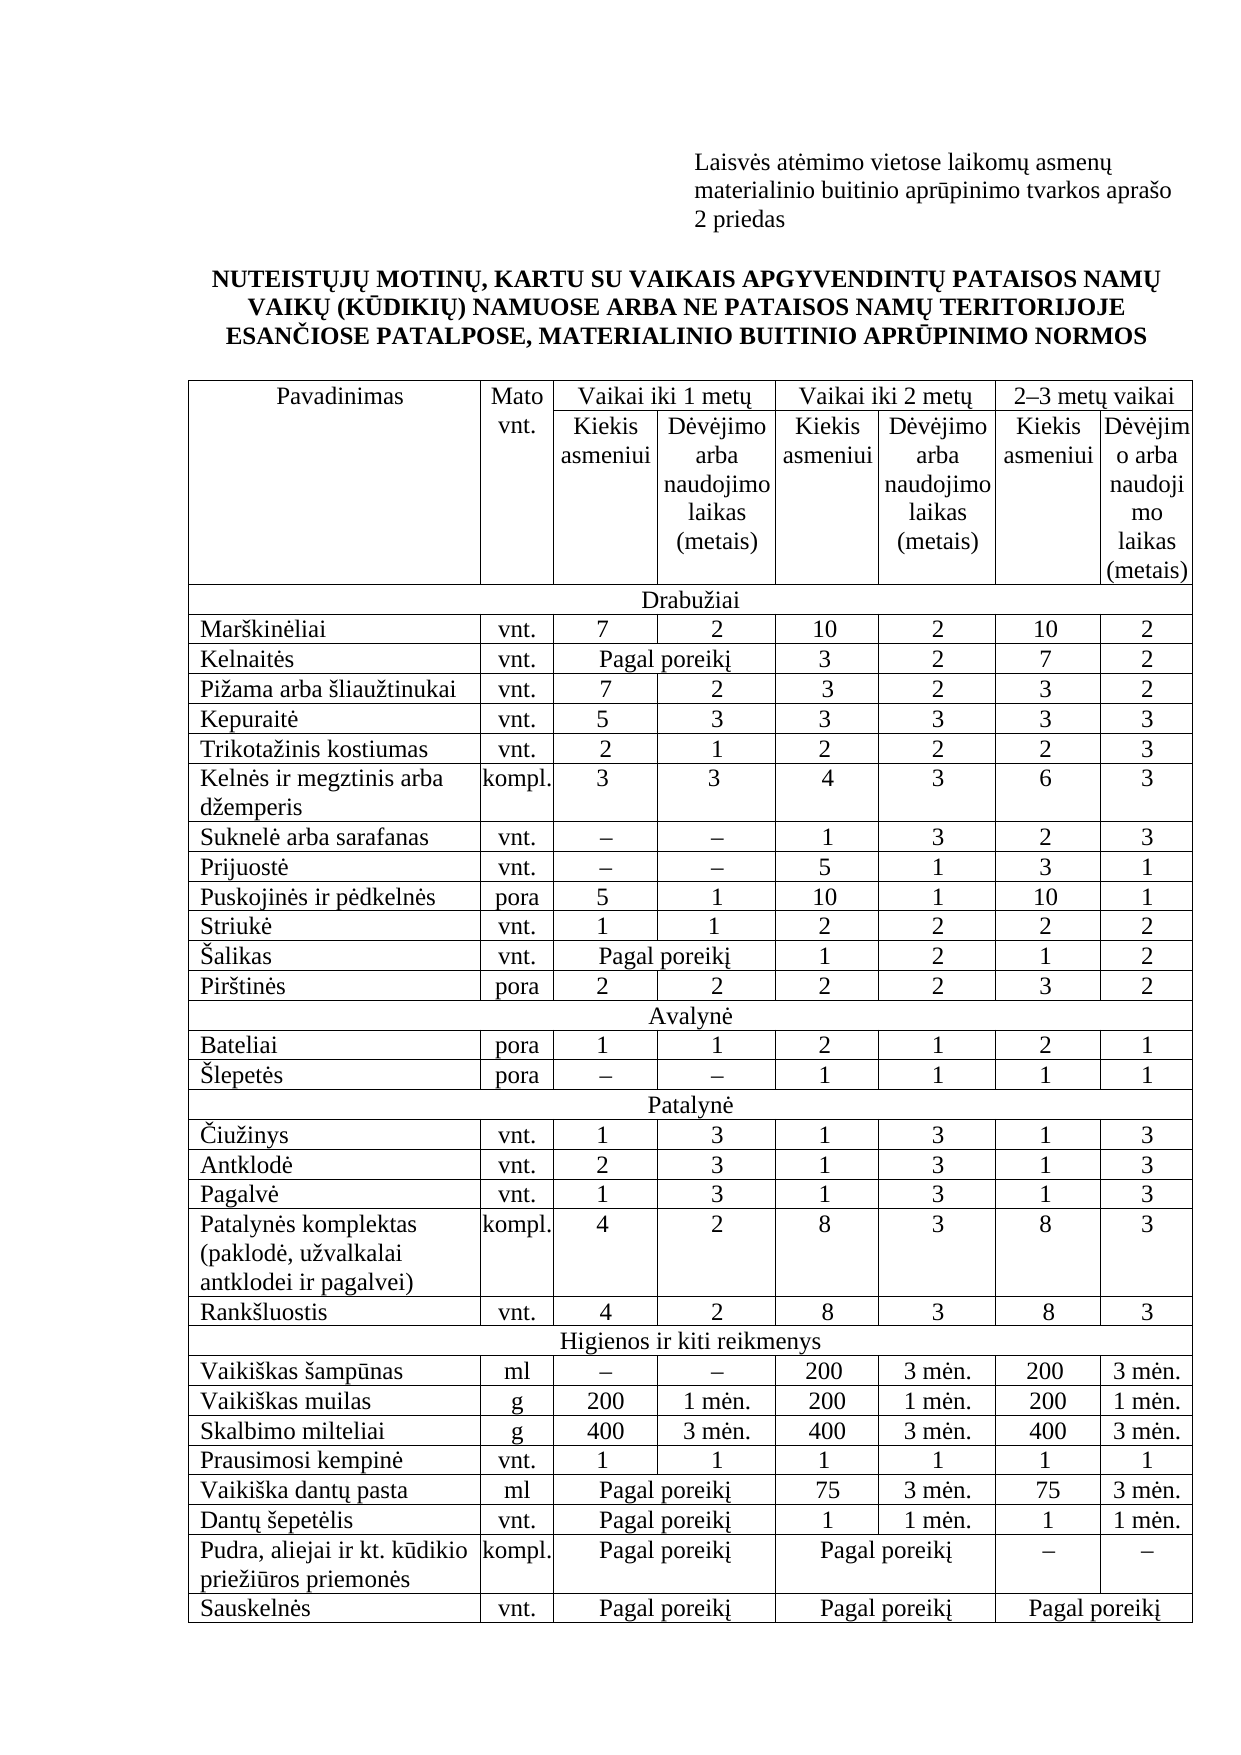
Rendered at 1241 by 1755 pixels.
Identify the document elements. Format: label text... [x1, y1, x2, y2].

table_cell Pagal poreikį [996, 1594, 1192, 1622]
table_cell 3 [1101, 704, 1192, 733]
table_cell Čiužinys [189, 1120, 480, 1149]
table_cell 200 [996, 1356, 1100, 1385]
table_cell 3 [1101, 1150, 1192, 1178]
table_cell Pagal poreikį [554, 1535, 775, 1592]
table_cell pora [481, 882, 553, 910]
table_cell – [1101, 1535, 1192, 1592]
table_cell Šlepetės [189, 1060, 480, 1089]
table_cell pora [481, 971, 553, 1000]
table_cell 2 [554, 1150, 657, 1178]
table_cell Vaikiškas muilas [189, 1386, 480, 1415]
table_cell 1 [776, 822, 878, 851]
table_cell 2 [658, 1297, 775, 1325]
table_cell – [554, 852, 657, 881]
table_cell 400 [554, 1416, 657, 1444]
table_cell 3 [879, 1120, 995, 1149]
table_cell Marškinėliai [189, 615, 480, 643]
table_cell 1 [996, 1505, 1100, 1534]
table_cell 3 [1101, 1297, 1192, 1325]
table_cell 1 [996, 1150, 1100, 1178]
table_cell 3 [996, 704, 1100, 733]
table_cell vnt. [481, 1505, 553, 1534]
table_cell 7 [996, 644, 1100, 673]
table_cell 8 [996, 1209, 1100, 1296]
table_cell 4 [554, 1209, 657, 1296]
table_cell Pagal poreikį [776, 1535, 995, 1592]
table_cell Puskojinės ir pėdkelnės [189, 882, 480, 910]
table_cell vnt. [481, 1594, 553, 1622]
table_cell Pudra, aliejai ir kt. kūdikio priežiūros priemonės [189, 1535, 480, 1592]
table_cell 2 [879, 971, 995, 1000]
table_cell – [658, 852, 775, 881]
table_cell 3 [776, 674, 878, 703]
table_cell 1 [1101, 1446, 1192, 1474]
table_cell 3 mėn. [879, 1416, 995, 1444]
table_cell 1 [776, 941, 878, 970]
table_cell g [481, 1416, 553, 1444]
table_cell Pagal poreikį [554, 644, 775, 673]
table_cell 2 [776, 734, 878, 762]
table_cell vnt. [481, 1120, 553, 1149]
table_cell 1 [554, 1031, 657, 1059]
table_cell Patalynė [189, 1090, 1192, 1119]
table_cell 7 [554, 674, 657, 703]
table_cell 2 [879, 911, 995, 940]
table_cell Pagal poreikį [554, 1475, 775, 1504]
table_cell 400 [996, 1416, 1100, 1444]
table_cell kompl. [481, 1209, 553, 1296]
table_cell Vaikiška dantų pasta [189, 1475, 480, 1504]
table_cell 2 [1101, 615, 1192, 643]
table_cell 1 [776, 1120, 878, 1149]
table_cell vnt. [481, 822, 553, 851]
table_cell 1 [554, 1446, 657, 1474]
table_cell Skalbimo milteliai [189, 1416, 480, 1444]
table_cell 3 mėn. [1101, 1416, 1192, 1444]
table_cell 1 mėn. [879, 1386, 995, 1415]
table_cell 3 [879, 1297, 995, 1325]
table_cell 3 [1101, 1180, 1192, 1208]
table_cell – [658, 822, 775, 851]
table_cell Dantų šepetėlis [189, 1505, 480, 1534]
table_cell Dėvėjimo arba naudojimo laikas (metais) [658, 411, 775, 584]
table_cell 1 [776, 1505, 878, 1534]
table_cell 3 [879, 1209, 995, 1296]
table_cell 5 [554, 704, 657, 733]
table_cell 200 [996, 1386, 1100, 1415]
table_cell 1 [1101, 1031, 1192, 1059]
table_cell Kelnaitės [189, 644, 480, 673]
table_cell vnt. [481, 734, 553, 762]
table_cell 3 mėn. [1101, 1356, 1192, 1385]
table_cell 3 [996, 852, 1100, 881]
table_cell 10 [776, 615, 878, 643]
table_cell 3 [658, 764, 775, 821]
table_cell 3 [776, 644, 878, 673]
table_cell 2 [996, 911, 1100, 940]
table_cell Pagal poreikį [554, 1594, 775, 1622]
table_cell 1 mėn. [879, 1505, 995, 1534]
table_cell Pagal poreikį [554, 1505, 775, 1534]
table_cell 1 mėn. [658, 1386, 775, 1415]
table_cell 2 [658, 1209, 775, 1296]
table_cell vnt. [481, 911, 553, 940]
table_cell Drabužiai [189, 585, 1192, 613]
table_cell Pagal poreikį [776, 1594, 995, 1622]
table_cell 4 [776, 764, 878, 821]
table_cell 2 [879, 615, 995, 643]
table_cell 3 [1101, 1209, 1192, 1296]
table_cell g [481, 1386, 553, 1415]
table_cell 2 [996, 822, 1100, 851]
table_cell 75 [776, 1475, 878, 1504]
text materialinio buitinio aprūpinimo tvarkos aprašo [694, 176, 1196, 204]
table_cell 1 [996, 1446, 1100, 1474]
table_cell 3 [879, 1180, 995, 1208]
table_cell Bateliai [189, 1031, 480, 1059]
table_header 2–3 metų vaikai [996, 381, 1192, 410]
table_cell 400 [776, 1416, 878, 1444]
table_cell 8 [776, 1209, 878, 1296]
table_cell 200 [554, 1386, 657, 1415]
text 2 priedas [694, 204, 1196, 233]
table_cell 10 [776, 882, 878, 910]
text NUTEISTŲJŲ MOTINŲ, KARTU SU VAIKAIS APGYVENDINTŲ PATAISOS NAMŲ VAIKŲ (KŪDIKIŲ) NAMUOSE ARBA NE PATAISOS NAMŲ TERITORIJOJE ESANČIOSE PATALPOSE, MATERIALINIO BUITINIO APRŪPINIMO NORMOS [177, 264, 1196, 350]
table_cell 1 [1101, 852, 1192, 881]
table_cell 1 [554, 1120, 657, 1149]
table_cell vnt. [481, 1150, 553, 1178]
table_cell 1 [554, 1180, 657, 1208]
table_cell pora [481, 1060, 553, 1089]
table_cell Dėvėjimo arba naudojimo laikas (metais) [879, 411, 995, 584]
table_cell 1 [996, 1060, 1100, 1089]
table_cell 1 mėn. [1101, 1505, 1192, 1534]
table_cell 2 [554, 734, 657, 762]
table_cell 2 [658, 615, 775, 643]
table_cell Kiekis asmeniui [554, 411, 657, 584]
table_cell 3 [879, 764, 995, 821]
table_cell Patalynės komplektas (paklodė, užvalkalai antklodei ir pagalvei) [189, 1209, 480, 1296]
table_cell 3 [658, 1120, 775, 1149]
table_cell 3 [658, 1180, 775, 1208]
table_cell 1 [658, 734, 775, 762]
table_cell Kepuraitė [189, 704, 480, 733]
table_cell 1 [776, 1150, 878, 1178]
table_cell vnt. [481, 615, 553, 643]
table_cell ml [481, 1475, 553, 1504]
table_cell 1 [776, 1446, 878, 1474]
table_cell 3 mėn. [658, 1416, 775, 1444]
table_cell Kelnės ir megztinis arba džemperis [189, 764, 480, 821]
table_cell 3 [1101, 822, 1192, 851]
table_cell 3 [1101, 764, 1192, 821]
table_cell 2 [658, 674, 775, 703]
table_cell 1 [879, 1446, 995, 1474]
table_cell 3 [776, 704, 878, 733]
table_cell 2 [776, 911, 878, 940]
table_header Vaikai iki 1 metų [554, 381, 775, 410]
table_cell Sauskelnės [189, 1594, 480, 1622]
table_cell Vaikiškas šampūnas [189, 1356, 480, 1385]
table_cell vnt. [481, 1446, 553, 1474]
table_cell Šalikas [189, 941, 480, 970]
table_cell – [554, 1060, 657, 1089]
table_cell – [658, 1356, 775, 1385]
table_cell 2 [1101, 674, 1192, 703]
table_cell 3 [996, 971, 1100, 1000]
table_cell 2 [996, 1031, 1100, 1059]
table_cell pora [481, 1031, 553, 1059]
table_header Mato vnt. [481, 381, 553, 584]
table_cell Avalynė [189, 1001, 1192, 1029]
table_cell 200 [776, 1356, 878, 1385]
table_cell 1 [776, 1060, 878, 1089]
table_cell 2 [658, 971, 775, 1000]
table_cell 3 mėn. [879, 1356, 995, 1385]
table_cell 3 [554, 764, 657, 821]
table_cell 3 [658, 1150, 775, 1178]
table_cell 1 [996, 941, 1100, 970]
table_cell ml [481, 1356, 553, 1385]
table_cell Trikotažinis kostiumas [189, 734, 480, 762]
table_cell 1 [658, 882, 775, 910]
table_cell 3 [658, 704, 775, 733]
table_cell 1 [879, 1031, 995, 1059]
table_cell – [554, 822, 657, 851]
table_cell 1 [776, 1180, 878, 1208]
table_cell 1 [996, 1180, 1100, 1208]
table_cell Prijuostė [189, 852, 480, 881]
table_cell Striukė [189, 911, 480, 940]
table_cell 7 [554, 615, 657, 643]
table_cell Pagal poreikį [554, 941, 775, 970]
table_cell vnt. [481, 704, 553, 733]
table_cell 2 [879, 734, 995, 762]
table_header Pavadinimas [189, 381, 480, 584]
table_cell vnt. [481, 674, 553, 703]
table_cell 6 [996, 764, 1100, 821]
table_cell Pirštinės [189, 971, 480, 1000]
table_cell 1 [879, 852, 995, 881]
table_cell 3 [1101, 734, 1192, 762]
table_cell 1 [1101, 882, 1192, 910]
table_cell 2 [1101, 911, 1192, 940]
table_cell 3 [996, 674, 1100, 703]
table_cell 75 [996, 1475, 1100, 1504]
table_cell kompl. [481, 764, 553, 821]
table_cell Higienos ir kiti reikmenys [189, 1326, 1192, 1355]
table_cell Rankšluostis [189, 1297, 480, 1325]
table_cell Kiekis asmeniui [996, 411, 1100, 584]
table_cell 1 [554, 911, 657, 940]
table_cell Suknelė arba sarafanas [189, 822, 480, 851]
table_cell 3 [879, 1150, 995, 1178]
table_cell vnt. [481, 1297, 553, 1325]
table_cell 3 mėn. [879, 1475, 995, 1504]
table_cell 2 [879, 674, 995, 703]
table_cell – [996, 1535, 1100, 1592]
table_cell Kiekis asmeniui [776, 411, 878, 584]
table_cell Prausimosi kempinė [189, 1446, 480, 1474]
table_cell Pagalvė [189, 1180, 480, 1208]
table_cell 2 [879, 644, 995, 673]
table_header Vaikai iki 2 metų [776, 381, 995, 410]
table_cell Antklodė [189, 1150, 480, 1178]
table_cell 2 [1101, 971, 1192, 1000]
table_cell 3 mėn. [1101, 1475, 1192, 1504]
table_cell 5 [554, 882, 657, 910]
table_cell 2 [554, 971, 657, 1000]
table_cell 1 [658, 1446, 775, 1474]
table_cell vnt. [481, 644, 553, 673]
table_cell vnt. [481, 852, 553, 881]
table_cell 2 [879, 941, 995, 970]
table_cell 2 [776, 971, 878, 1000]
table_cell Dėvėjimo arba naudojimo laikas (metais) [1101, 411, 1192, 584]
table_cell 1 [658, 911, 775, 940]
table_cell 3 [879, 704, 995, 733]
table_cell 10 [996, 615, 1100, 643]
text Laisvės atėmimo vietose laikomų asmenų [694, 147, 1196, 176]
table_cell kompl. [481, 1535, 553, 1592]
table_cell 3 [1101, 1120, 1192, 1149]
table_cell 8 [996, 1297, 1100, 1325]
table_cell 10 [996, 882, 1100, 910]
table_cell 1 [1101, 1060, 1192, 1089]
table_cell 1 mėn. [1101, 1386, 1192, 1415]
table_cell 2 [1101, 644, 1192, 673]
table_cell 1 [658, 1031, 775, 1059]
table_cell Pižama arba šliaužtinukai [189, 674, 480, 703]
table_cell 1 [879, 882, 995, 910]
table_cell 2 [776, 1031, 878, 1059]
table_cell 1 [879, 1060, 995, 1089]
table_cell 1 [996, 1120, 1100, 1149]
table_cell 3 [879, 822, 995, 851]
table_cell – [658, 1060, 775, 1089]
table_cell 200 [776, 1386, 878, 1415]
table_cell 8 [776, 1297, 878, 1325]
table_cell 4 [554, 1297, 657, 1325]
table_cell vnt. [481, 941, 553, 970]
table_cell 5 [776, 852, 878, 881]
table_cell 2 [996, 734, 1100, 762]
table_cell 2 [1101, 941, 1192, 970]
table_cell – [554, 1356, 657, 1385]
table_cell vnt. [481, 1180, 553, 1208]
